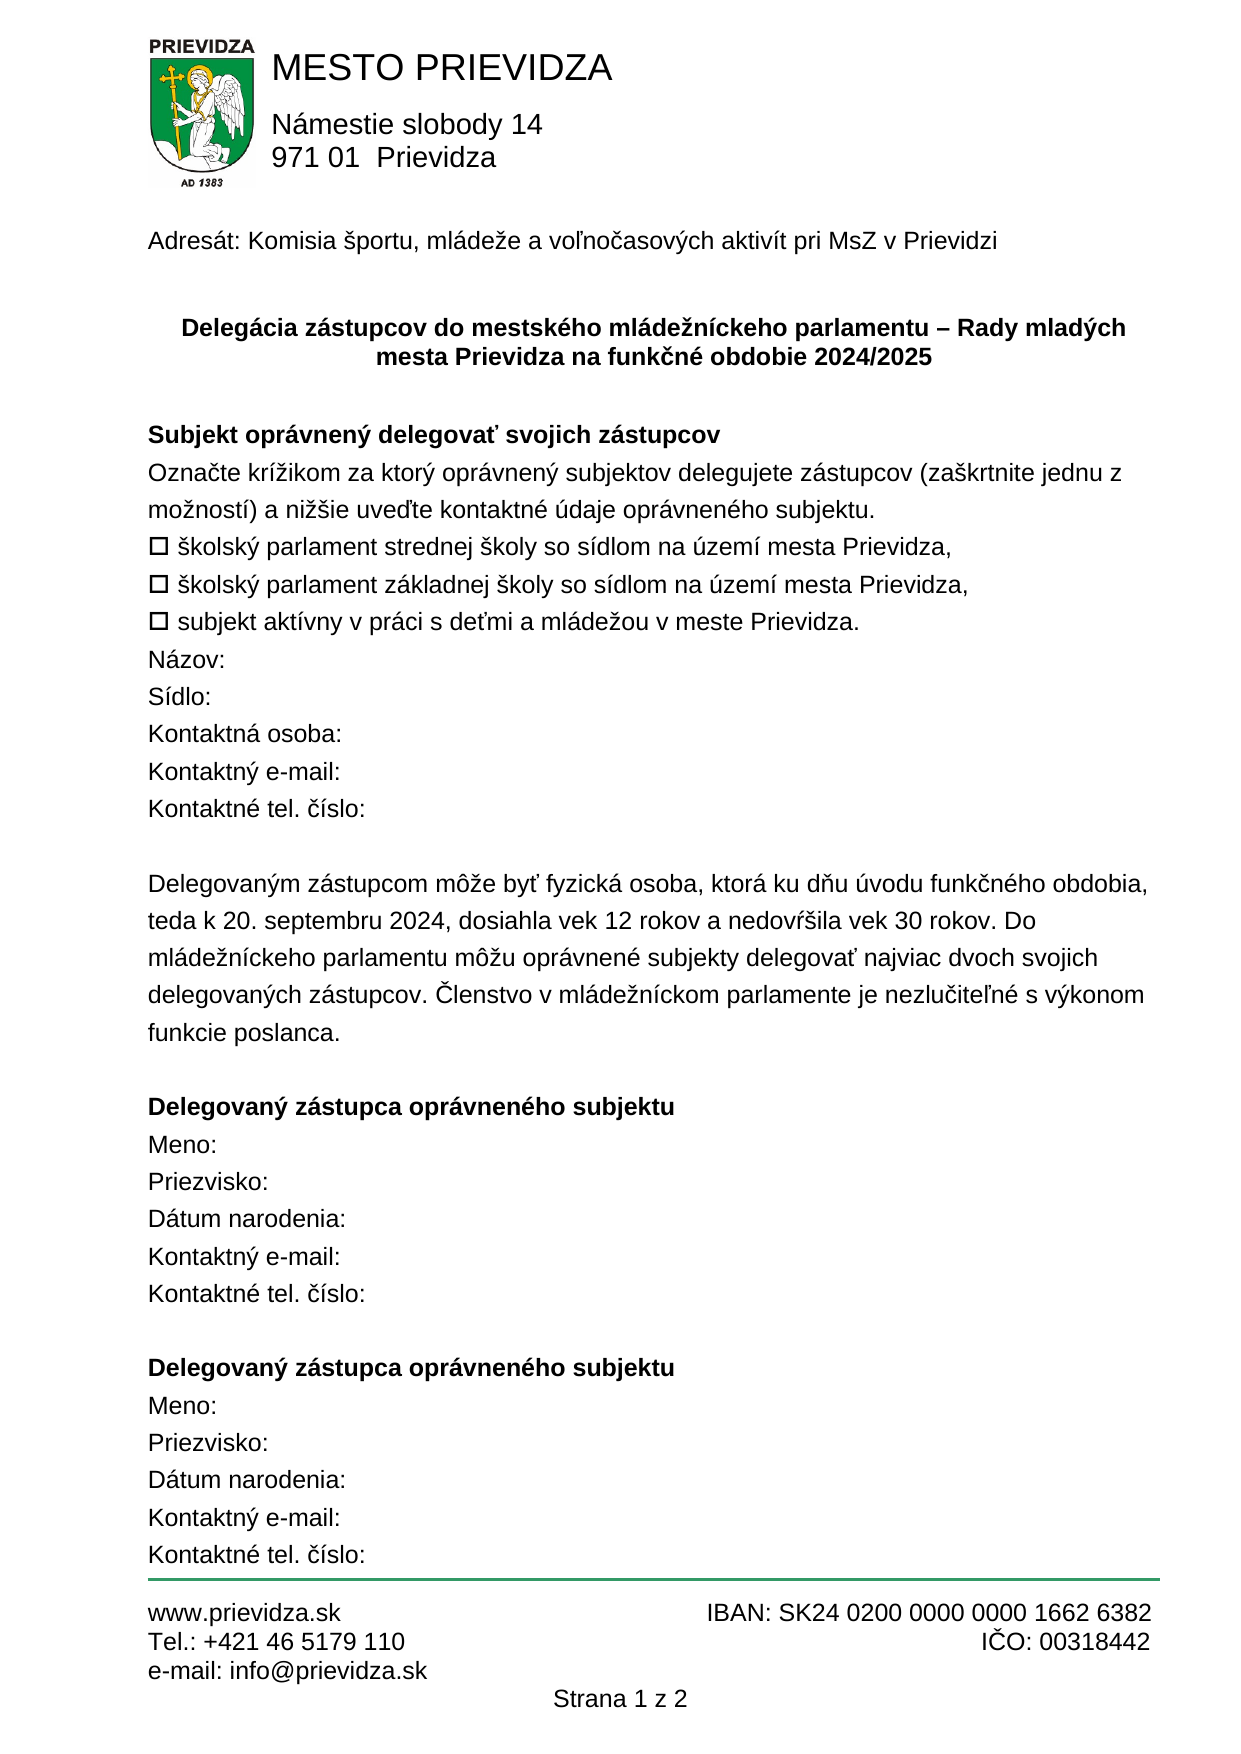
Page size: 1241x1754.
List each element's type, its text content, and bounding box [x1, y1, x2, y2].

text Delegovaný zástupca oprávneného subjektu [148, 1353, 1161, 1382]
text Subjekt oprávnený delegovať svojich zástupcov [148, 420, 1161, 449]
text Adresát: Komisia športu, mládeže a voľnočasových aktivít pri MsZ v Prievidzi [148, 226, 1161, 255]
text Delegovaný zástupca oprávneného subjektu [148, 1092, 1161, 1121]
text Priezvisko: [148, 1167, 1161, 1196]
text Dátum narodenia: [148, 1465, 1161, 1494]
text Priezvisko: [148, 1428, 1161, 1457]
text Kontaktné tel. číslo: [148, 794, 1161, 823]
text  subjekt aktívny v práci s deťmi a mládežou v meste Prievidza. [148, 607, 1161, 636]
text Kontaktné tel. číslo: [148, 1540, 1161, 1568]
text Sídlo: [148, 682, 1161, 711]
text  školský parlament základnej školy so sídlom na území mesta Prievidza, [148, 570, 1161, 599]
text Kontaktná osoba: [148, 719, 1161, 748]
text Kontaktný e-mail: [148, 1502, 1161, 1531]
text Kontaktné tel. číslo: [148, 1279, 1161, 1307]
text  školský parlament strednej školy so sídlom na území mesta Prievidza, [148, 532, 1161, 561]
text Kontaktný e-mail: [148, 757, 1161, 785]
text Označte krížikom za ktorý oprávnený subjektov delegujete zástupcov (zaškrtnite jednu z možností) a nižšie uveďte kontaktné údaje oprávneného subjektu. [148, 458, 1161, 524]
text Meno: [148, 1129, 1161, 1158]
text Delegovaným zástupcom môže byť fyzická osoba, ktorá ku dňu úvodu funkčného obdobia, teda k 20. septembru 2024, dosiahla vek 12 rokov a nedovŕšila vek 30 rokov. Do mládežníckeho parlamentu môžu oprávnené subjekty delegovať najviac dvoch svojich delegovaných zástupcov. Členstvo v mládežníckom parlamente je nezlučiteľné s výkonom funkcie poslanca. [148, 868, 1161, 1046]
text Meno: [148, 1391, 1161, 1419]
subtitle Delegácia zástupcov do mestského mládežníckeho parlamentu – Rady mladých mesta Prievidza na funkčné obdobie 2024/2025 [148, 313, 1161, 371]
text Kontaktný e-mail: [148, 1241, 1161, 1270]
text Dátum narodenia: [148, 1204, 1161, 1233]
text Názov: [148, 645, 1161, 673]
